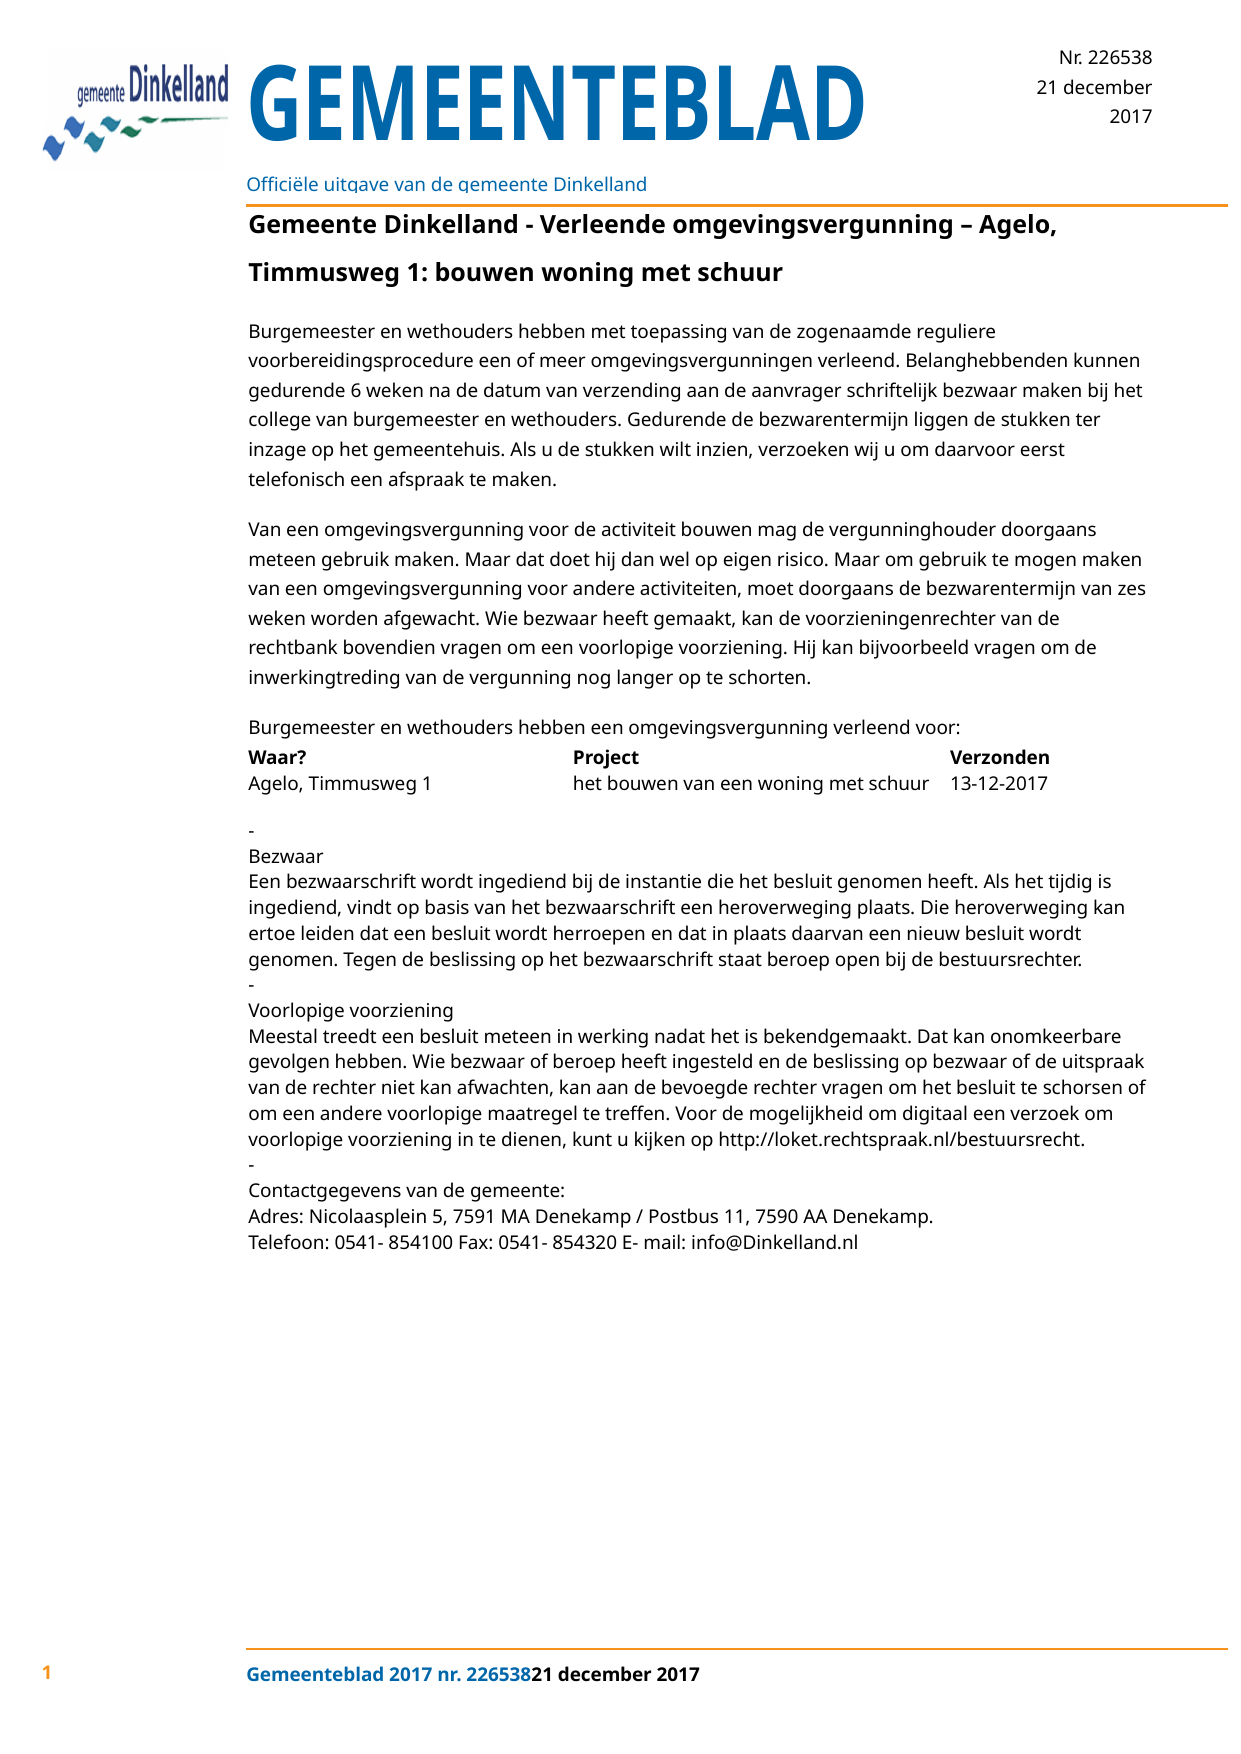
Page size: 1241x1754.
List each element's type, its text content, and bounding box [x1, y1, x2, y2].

text - [248, 972, 1152, 997]
text - [248, 1152, 1152, 1177]
picture [41, 47, 231, 172]
text Telefoon: 0541- 854100 Fax: 0541- 854320 E- mail: info@Dinkelland.nl [248, 1229, 1152, 1254]
text Van een omgevingsvergunning voor de activiteit bouwen mag de vergunninghouder doorgaans meteen gebruik maken. Maar dat doet hij dan wel op eigen risico. Maar om gebruik te mogen maken van een omgevingsvergunning voor andere activiteiten, moet doorgaans de bezwarentermijn van zes weken worden afgewacht. Wie bezwaar heeft gemaakt, kan de voorzieningenrechter van de rechtbank bovendien vragen om een voorlopige voorziening. Hij kan bijvoorbeeld vragen om de inwerkingtreding van de vergunning nog langer op te schorten. [248, 516, 1152, 690]
table_cell het bouwen van een woning met schuur [573, 770, 950, 796]
text Een bezwaarschrift wordt ingediend bij de instantie die het besluit genomen heeft. Als het tijdig is ingediend, vindt op basis van het bezwaarschrift een heroverweging plaats. Die heroverweging kan ertoe leiden dat een besluit wordt herroepen en dat in plaats daarvan een nieuw besluit wordt genomen. Tegen de beslissing op het bezwaarschrift staat beroep open bij de bestuursrechter. [248, 869, 1152, 972]
text Contactgegevens van de gemeente: [248, 1177, 1152, 1203]
text Bezwaar [248, 843, 1152, 869]
text Adres: Nicolaasplein 5, 7591 MA Denekamp / Postbus 11, 7590 AA Denekamp. [248, 1203, 1152, 1229]
text Voorlopige voorziening [248, 997, 1152, 1023]
table_header Project [573, 744, 950, 770]
table_header Waar? [248, 744, 573, 770]
text Burgemeester en wethouders hebben een omgevingsvergunning verleend voor: [248, 714, 1152, 740]
text - [248, 817, 1152, 843]
text Meestal treedt een besluit meteen in werking nadat het is bekendgemaakt. Dat kan onomkeerbare gevolgen hebben. Wie bezwaar of beroep heeft ingesteld en de beslissing op bezwaar of de uitspraak van de rechter niet kan afwachten, kan aan de bevoegde rechter vragen om het besluit te schorsen of om een andere voorlopige maatregel te treffen. Voor de mogelijkheid om digitaal een verzoek om voorlopige voorziening in te dienen, kunt u kijken op http://loket.rechtspraak.nl/bestuursrecht. [248, 1023, 1152, 1152]
text Burgemeester en wethouders hebben met toepassing van de zogenaamde reguliere voorbereidingsprocedure een of meer omgevingsvergunningen verleend. Belanghebbenden kunnen gedurende 6 weken na de datum van verzending aan de aanvrager schriftelijk bezwaar maken bij het college van burgemeester en wethouders. Gedurende de bezwarentermijn liggen de stukken ter inzage op het gemeentehuis. Als u de stukken wilt inzien, verzoeken wij u om daarvoor eerst telefonisch een afspraak te maken. [248, 318, 1152, 492]
table_cell Agelo, Timmusweg 1 [248, 770, 573, 796]
text Gemeente Dinkelland - Verleende omgevingsvergunning – Agelo, Timmusweg 1: bouwen woning met schuur [248, 207, 1152, 288]
table_header Verzonden [950, 744, 1152, 770]
table_cell 13-12-2017 [950, 770, 1152, 796]
